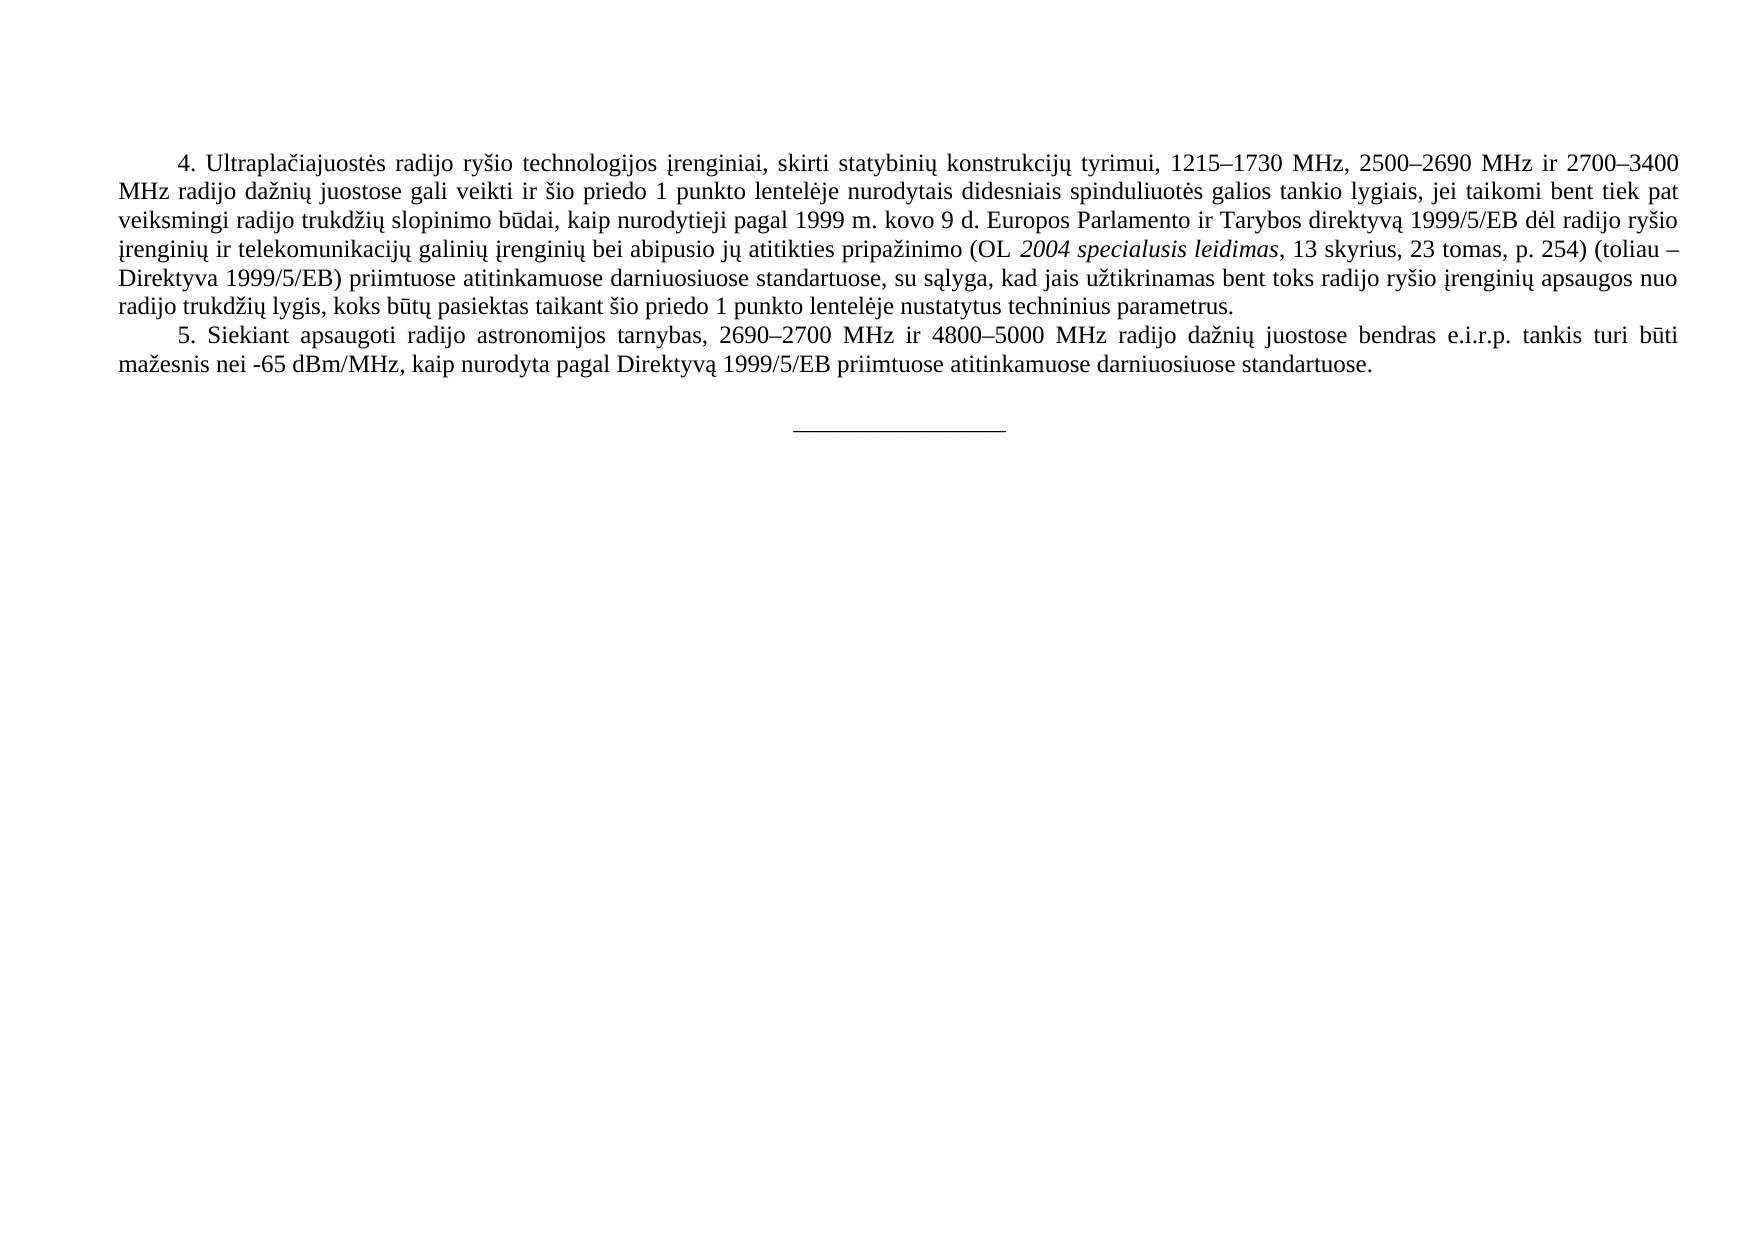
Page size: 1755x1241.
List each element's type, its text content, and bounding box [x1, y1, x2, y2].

text _________________ [118, 406, 1680, 435]
text 4. Ultraplačiajuostės radijo ryšio technologijos įrenginiai, skirti statybinių konstrukcijų tyrimui, 1215–1730 MHz, 2500–2690 MHz ir 2700–3400 MHz radijo dažnių juostose gali veikti ir šio priedo 1 punkto lentelėje nurodytais didesniais spinduliuotės galios tankio lygiais, jei taikomi bent tiek pat veiksmingi radijo trukdžių slopinimo būdai, kaip nurodytieji pagal 1999 m. kovo 9 d. Europos Parlamento ir Tarybos direktyvą 1999/5/EB dėl radijo ryšio įrenginių ir telekomunikacijų galinių įrenginių bei abipusio jų atitikties pripažinimo (OL 2004 specialusis leidimas, 13 skyrius, 23 tomas, p. 254) (toliau – Direktyva 1999/5/EB) priimtuose atitinkamuose darniuosiuose standartuose, su sąlyga, kad jais užtikrinamas bent toks radijo ryšio įrenginių apsaugos nuo radijo trukdžių lygis, koks būtų pasiektas taikant šio priedo 1 punkto lentelėje nustatytus techninius parametrus. [118, 148, 1680, 320]
text 5. Siekiant apsaugoti radijo astronomijos tarnybas, 2690–2700 MHz ir 4800–5000 MHz radijo dažnių juostose bendras e.i.r.p. tankis turi būti mažesnis nei -65 dBm/MHz, kaip nurodyta pagal Direktyvą 1999/5/EB priimtuose atitinkamuose darniuosiuose standartuose. [118, 320, 1680, 378]
